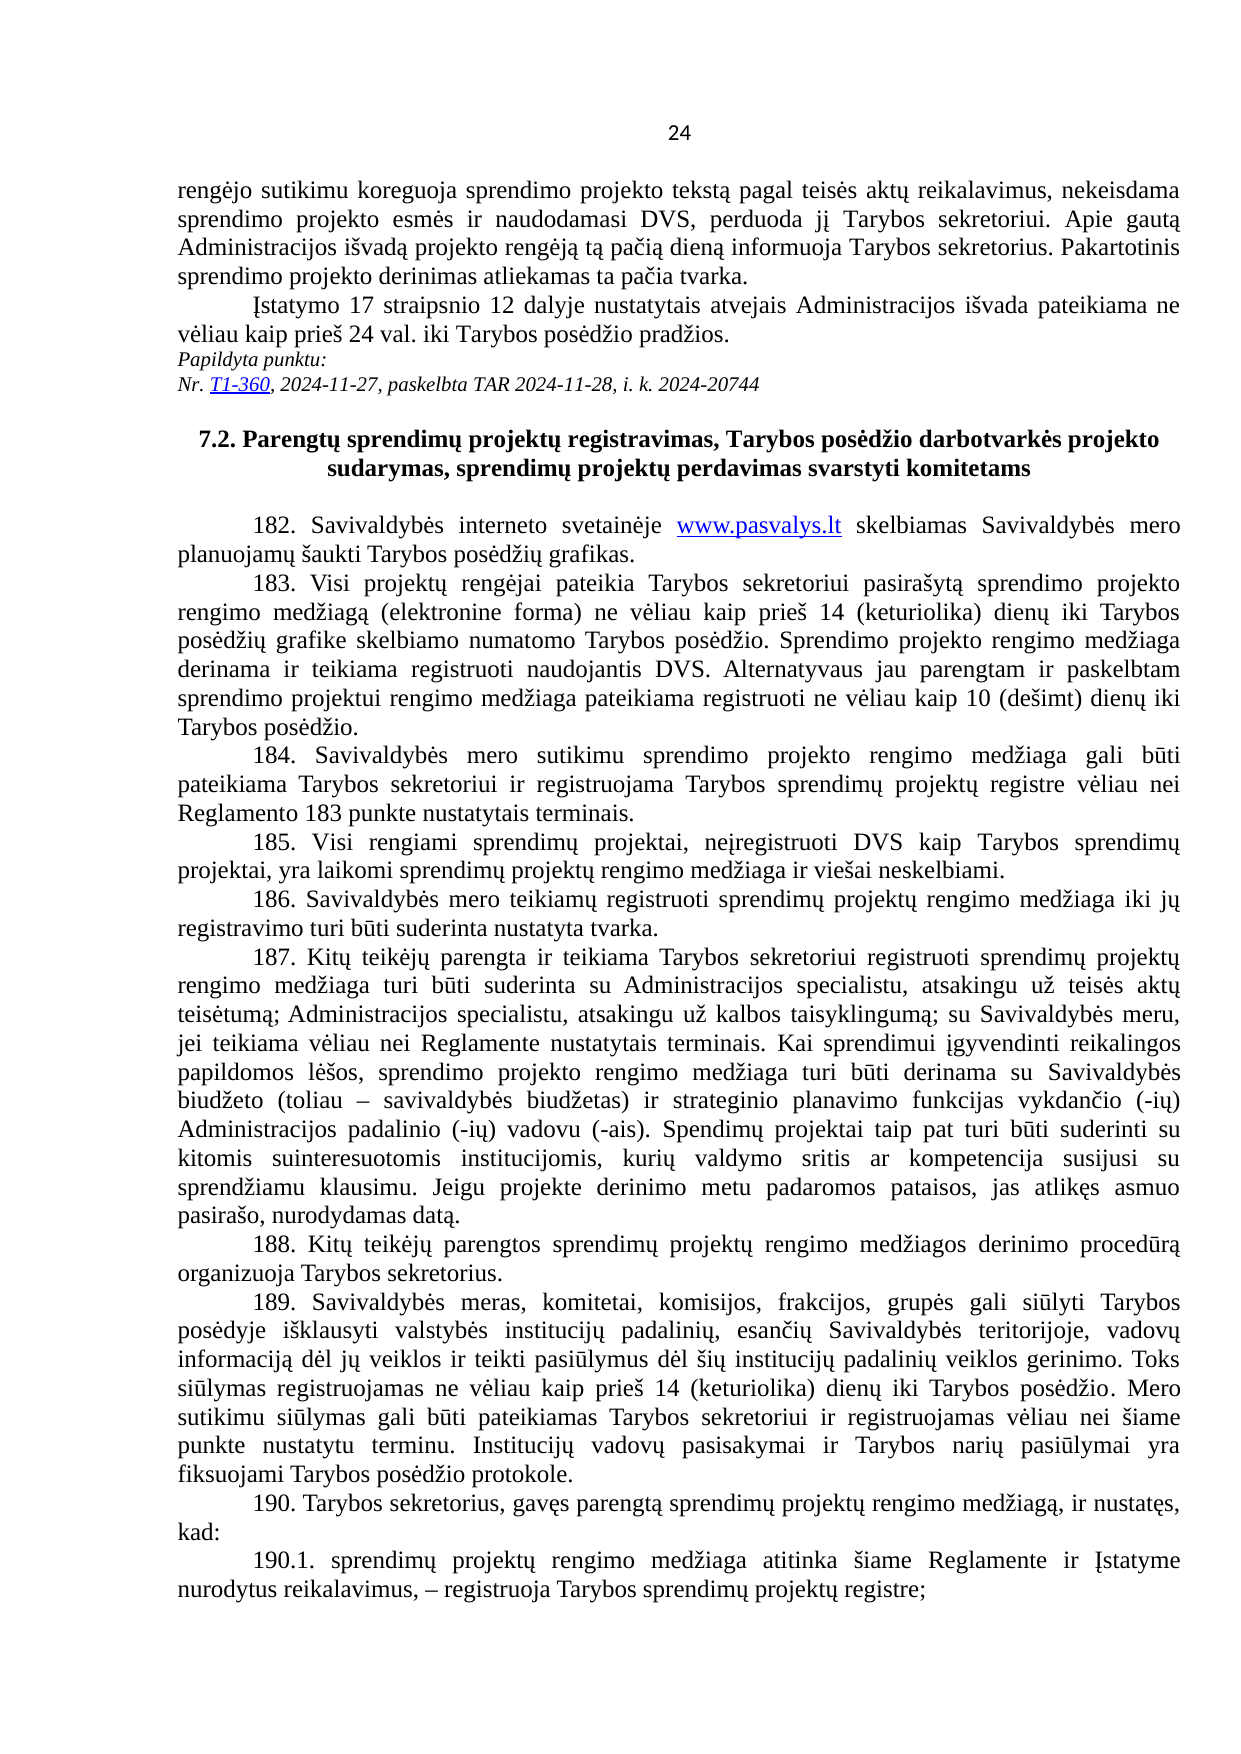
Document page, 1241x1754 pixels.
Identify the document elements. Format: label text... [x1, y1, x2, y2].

text 183. Visi projektų rengėjai pateikia Tarybos sekretoriui pasirašytą sprendimo projekto rengimo medžiagą (elektronine forma) ne vėliau kaip prieš 14 (keturiolika) dienų iki Tarybos posėdžių grafike skelbiamo numatomo Tarybos posėdžio. Sprendimo projekto rengimo medžiaga derinama ir teikiama registruoti naudojantis DVS. Alternatyvaus jau parengtam ir paskelbtam sprendimo projektui rengimo medžiaga pateikiama registruoti ne vėliau kaip 10 (dešimt) dienų iki Tarybos posėdžio. [177, 568, 1181, 741]
text Papildyta punktu: [177, 347, 1181, 371]
text 187. Kitų teikėjų parengta ir teikiama Tarybos sekretoriui registruoti sprendimų projektų rengimo medžiaga turi būti suderinta su Administracijos specialistu, atsakingu už teisės aktų teisėtumą; Administracijos specialistu, atsakingu už kalbos taisyklingumą; su Savivaldybės meru, jei teikiama vėliau nei Reglamente nustatytais terminais. Kai sprendimui įgyvendinti reikalingos papildomos lėšos, sprendimo projekto rengimo medžiaga turi būti derinama su Savivaldybės biudžeto (toliau – savivaldybės biudžetas) ir strateginio planavimo funkcijas vykdančio (-ių) Administracijos padalinio (-ių) vadovu (-ais). Spendimų projektai taip pat turi būti suderinti su kitomis suinteresuotomis institucijomis, kurių valdymo sritis ar kompetencija susijusi su sprendžiamu klausimu. Jeigu projekte derinimo metu padaromos pataisos, jas atlikęs asmuo pasirašo, nurodydamas datą. [177, 942, 1181, 1229]
text 7.2. Parengtų sprendimų projektų registravimas, Tarybos posėdžio darbotvarkės projekto sudarymas, sprendimų projektų perdavimas svarstyti komitetams [177, 424, 1181, 482]
text Įstatymo 17 straipsnio 12 dalyje nustatytais atvejais Administracijos išvada pateikiama ne vėliau kaip prieš 24 val. iki Tarybos posėdžio pradžios. [177, 290, 1181, 347]
text 190.1. sprendimų projektų rengimo medžiaga atitinka šiame Reglamente ir Įstatyme nurodytus reikalavimus, – registruoja Tarybos sprendimų projektų registre; [177, 1546, 1181, 1603]
text rengėjo sutikimu koreguoja sprendimo projekto tekstą pagal teisės aktų reikalavimus, nekeisdama sprendimo projekto esmės ir naudodamasi DVS, perduoda jį Tarybos sekretoriui. Apie gautą Administracijos išvadą projekto rengėją tą pačią dieną informuoja Tarybos sekretorius. Pakartotinis sprendimo projekto derinimas atliekamas ta pačia tvarka. [177, 175, 1181, 290]
text 188. Kitų teikėjų parengtos sprendimų projektų rengimo medžiagos derinimo procedūrą organizuoja Tarybos sekretorius. [177, 1229, 1181, 1287]
text 186. Savivaldybės mero teikiamų registruoti sprendimų projektų rengimo medžiaga iki jų registravimo turi būti suderinta nustatyta tvarka. [177, 884, 1181, 942]
text 184. Savivaldybės mero sutikimu sprendimo projekto rengimo medžiaga gali būti pateikiama Tarybos sekretoriui ir registruojama Tarybos sprendimų projektų registre vėliau nei Reglamento 183 punkte nustatytais terminais. [177, 741, 1181, 827]
text 189. Savivaldybės meras, komitetai, komisijos, frakcijos, grupės gali siūlyti Tarybos posėdyje išklausyti valstybės institucijų padalinių, esančių Savivaldybės teritorijoje, vadovų informaciją dėl jų veiklos ir teikti pasiūlymus dėl šių institucijų padalinių veiklos gerinimo. Toks siūlymas registruojamas ne vėliau kaip prieš 14 (keturiolika) dienų iki Tarybos posėdžio. Mero sutikimu siūlymas gali būti pateikiamas Tarybos sekretoriui ir registruojamas vėliau nei šiame punkte nustatytu terminu. Institucijų vadovų pasisakymai ir Tarybos narių pasiūlymai yra fiksuojami Tarybos posėdžio protokole. [177, 1287, 1181, 1488]
text 190. Tarybos sekretorius, gavęs parengtą sprendimų projektų rengimo medžiagą, ir nustatęs, kad: [177, 1488, 1181, 1546]
text Nr. T1-360, 2024-11-27, paskelbta TAR 2024-11-28, i. k. 2024-20744 [177, 371, 1181, 396]
text 182. Savivaldybės interneto svetainėje www.pasvalys.lt skelbiamas Savivaldybės mero planuojamų šaukti Tarybos posėdžių grafikas. [177, 511, 1181, 568]
text 185. Visi rengiami sprendimų projektai, neįregistruoti DVS kaip Tarybos sprendimų projektai, yra laikomi sprendimų projektų rengimo medžiaga ir viešai neskelbiami. [177, 827, 1181, 884]
